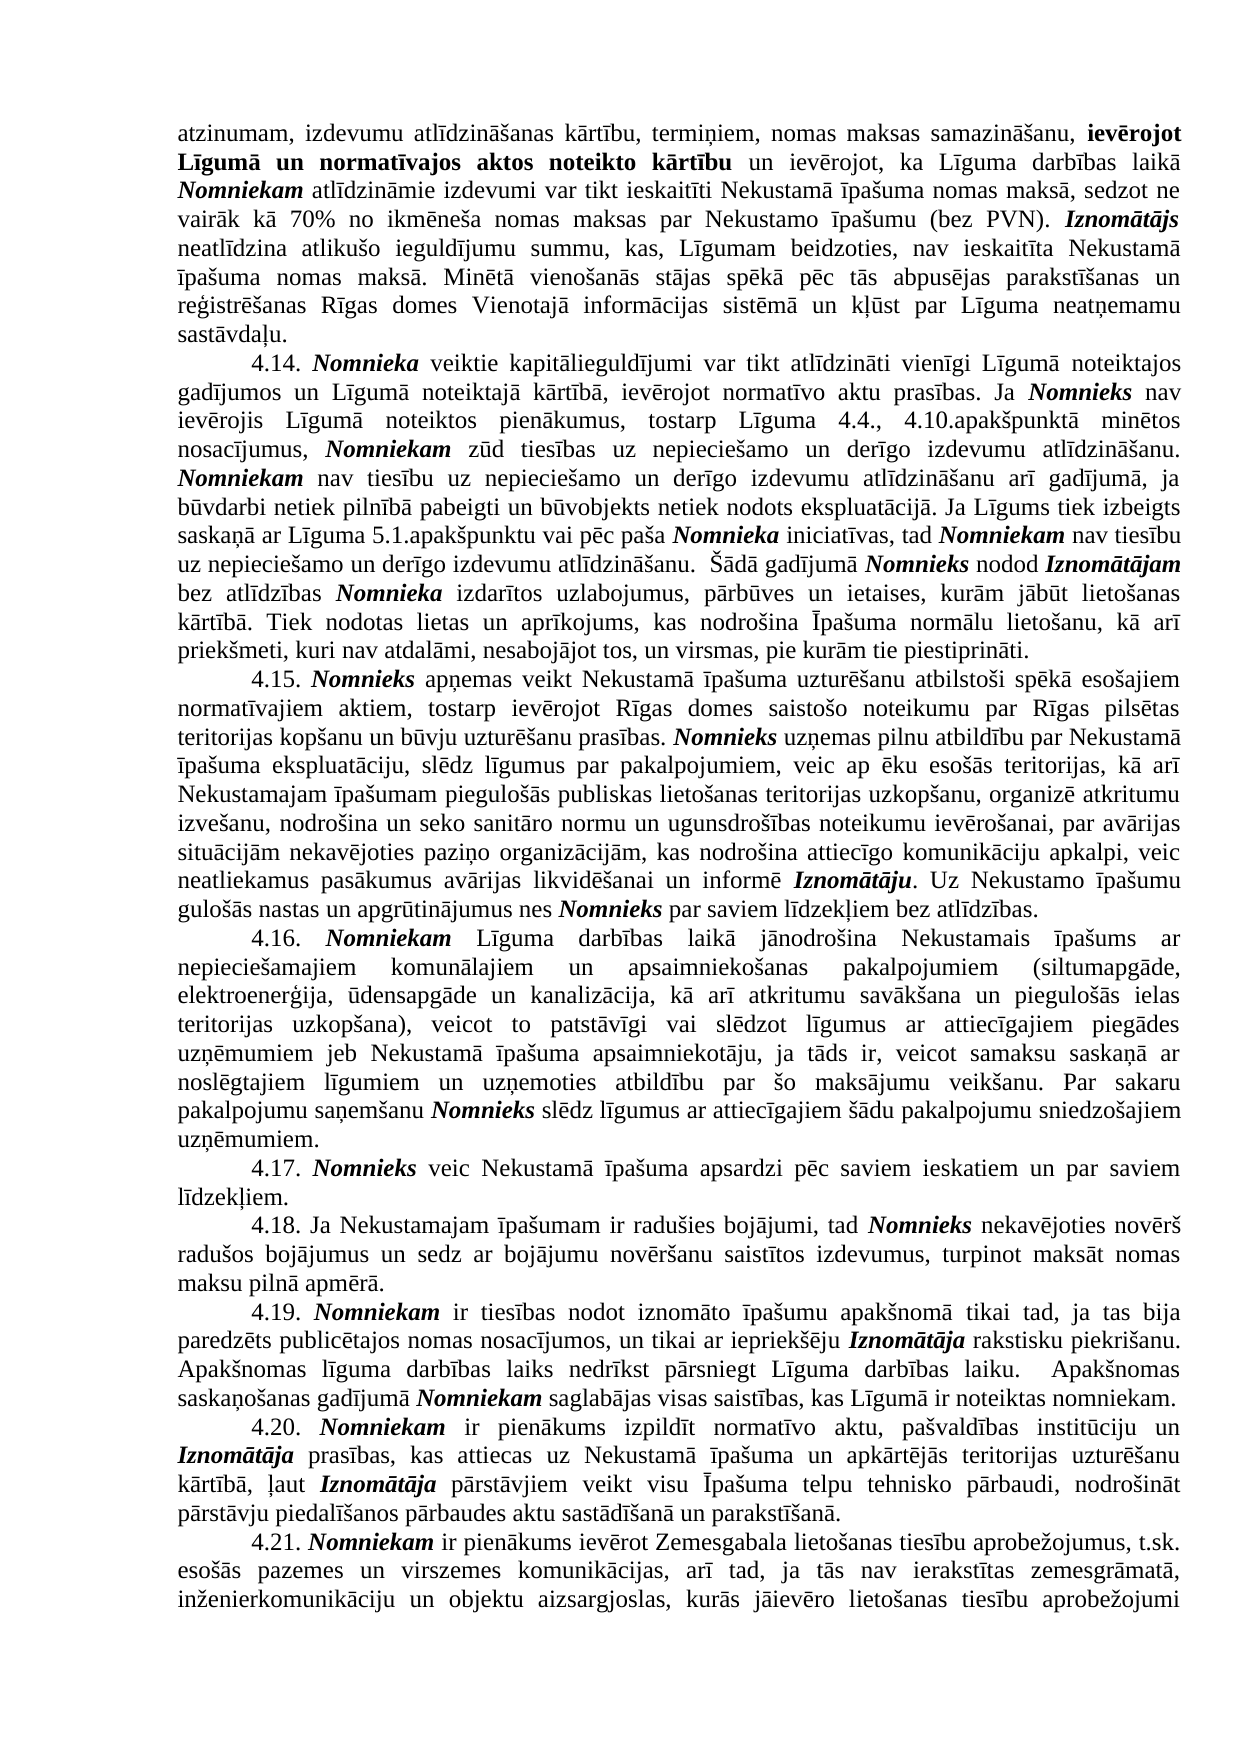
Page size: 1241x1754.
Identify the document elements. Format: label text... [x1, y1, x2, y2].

text atzinumam, izdevumu atlīdzināšanas kārtību, termiņiem, nomas maksas samazināšanu, ievērojot Līgumā un normatīvajos aktos noteikto kārtību un ievērojot, ka Līguma darbības laikā Nomniekam atlīdzināmie izdevumi var tikt ieskaitīti Nekustamā īpašuma nomas maksā, sedzot ne vairāk kā 70% no ikmēneša nomas maksas par Nekustamo īpašumu (bez PVN). Iznomātājs neatlīdzina atlikušo ieguldījumu summu, kas, Līgumam beidzoties, nav ieskaitīta Nekustamā īpašuma nomas maksā. Minētā vienošanās stājas spēkā pēc tās abpusējas parakstīšanas un reģistrēšanas Rīgas domes Vienotajā informācijas sistēmā un kļūst par Līguma neatņemamu sastāvdaļu. [177, 118, 1181, 348]
text 4.15. Nomnieks apņemas veikt Nekustamā īpašuma uzturēšanu atbilstoši spēkā esošajiem normatīvajiem aktiem, tostarp ievērojot Rīgas domes saistošo noteikumu par Rīgas pilsētas teritorijas kopšanu un būvju uzturēšanu prasības. Nomnieks uzņemas pilnu atbildību par Nekustamā īpašuma ekspluatāciju, slēdz līgumus par pakalpojumiem, veic ap ēku esošās teritorijas, kā arī Nekustamajam īpašumam piegulošās publiskas lietošanas teritorijas uzkopšanu, organizē atkritumu izvešanu, nodrošina un seko sanitāro normu un ugunsdrošības noteikumu ievērošanai, par avārijas situācijām nekavējoties paziņo organizācijām, kas nodrošina attiecīgo komunikāciju apkalpi, veic neatliekamus pasākumus avārijas likvidēšanai un informē Iznomātāju. Uz Nekustamo īpašumu gulošās nastas un apgrūtinājumus nes Nomnieks par saviem līdzekļiem bez atlīdzības. [177, 664, 1181, 923]
text 4.19. Nomniekam ir tiesības nodot iznomāto īpašumu apakšnomā tikai tad, ja tas bija paredzēts publicētajos nomas nosacījumos, un tikai ar iepriekšēju Iznomātāja rakstisku piekrišanu. Apakšnomas līguma darbības laiks nedrīkst pārsniegt Līguma darbības laiku. Apakšnomas saskaņošanas gadījumā Nomniekam saglabājas visas saistības, kas Līgumā ir noteiktas nomniekam. [177, 1297, 1181, 1412]
text 4.21. Nomniekam ir pienākums ievērot Zemesgabala lietošanas tiesību aprobežojumus, t.sk. esošās pazemes un virszemes komunikācijas, arī tad, ja tās nav ierakstītas zemesgrāmatā, inženierkomunikāciju un objektu aizsargjoslas, kurās jāievēro lietošanas tiesību aprobežojumi [177, 1527, 1181, 1613]
text 4.20. Nomniekam ir pienākums izpildīt normatīvo aktu, pašvaldības institūciju un Iznomātāja prasības, kas attiecas uz Nekustamā īpašuma un apkārtējās teritorijas uzturēšanu kārtībā, ļaut Iznomātāja pārstāvjiem veikt visu Īpašuma telpu tehnisko pārbaudi, nodrošināt pārstāvju piedalīšanos pārbaudes aktu sastādīšanā un parakstīšanā. [177, 1412, 1181, 1527]
text 4.17. Nomnieks veic Nekustamā īpašuma apsardzi pēc saviem ieskatiem un par saviem līdzekļiem. [177, 1153, 1181, 1211]
text 4.16. Nomniekam Līguma darbības laikā jānodrošina Nekustamais īpašums ar nepieciešamajiem komunālajiem un apsaimniekošanas pakalpojumiem (siltumapgāde, elektroenerģija, ūdensapgāde un kanalizācija, kā arī atkritumu savākšana un piegulošās ielas teritorijas uzkopšana), veicot to patstāvīgi vai slēdzot līgumus ar attiecīgajiem piegādes uzņēmumiem jeb Nekustamā īpašuma apsaimniekotāju, ja tāds ir, veicot samaksu saskaņā ar noslēgtajiem līgumiem un uzņemoties atbildību par šo maksājumu veikšanu. Par sakaru pakalpojumu saņemšanu Nomnieks slēdz līgumus ar attiecīgajiem šādu pakalpojumu sniedzošajiem uzņēmumiem. [177, 923, 1181, 1153]
text 4.14. Nomnieka veiktie kapitālieguldījumi var tikt atlīdzināti vienīgi Līgumā noteiktajos gadījumos un Līgumā noteiktajā kārtībā, ievērojot normatīvo aktu prasības. Ja Nomnieks nav ievērojis Līgumā noteiktos pienākumus, tostarp Līguma 4.4., 4.10.apakšpunktā minētos nosacījumus, Nomniekam zūd tiesības uz nepieciešamo un derīgo izdevumu atlīdzināšanu. Nomniekam nav tiesību uz nepieciešamo un derīgo izdevumu atlīdzināšanu arī gadījumā, ja būvdarbi netiek pilnībā pabeigti un būvobjekts netiek nodots ekspluatācijā. Ja Līgums tiek izbeigts saskaņā ar Līguma 5.1.apakšpunktu vai pēc paša Nomnieka iniciatīvas, tad Nomniekam nav tiesību uz nepieciešamo un derīgo izdevumu atlīdzināšanu. Šādā gadījumā Nomnieks nodod Iznomātājam bez atlīdzības Nomnieka izdarītos uzlabojumus, pārbūves un ietaises, kurām jābūt lietošanas kārtībā. Tiek nodotas lietas un aprīkojums, kas nodrošina Īpašuma normālu lietošanu, kā arī priekšmeti, kuri nav atdalāmi, nesabojājot tos, un virsmas, pie kurām tie piestiprināti. [177, 348, 1181, 664]
text 4.18. Ja Nekustamajam īpašumam ir radušies bojājumi, tad Nomnieks nekavējoties novērš radušos bojājumus un sedz ar bojājumu novēršanu saistītos izdevumus, turpinot maksāt nomas maksu pilnā apmērā. [177, 1211, 1181, 1297]
